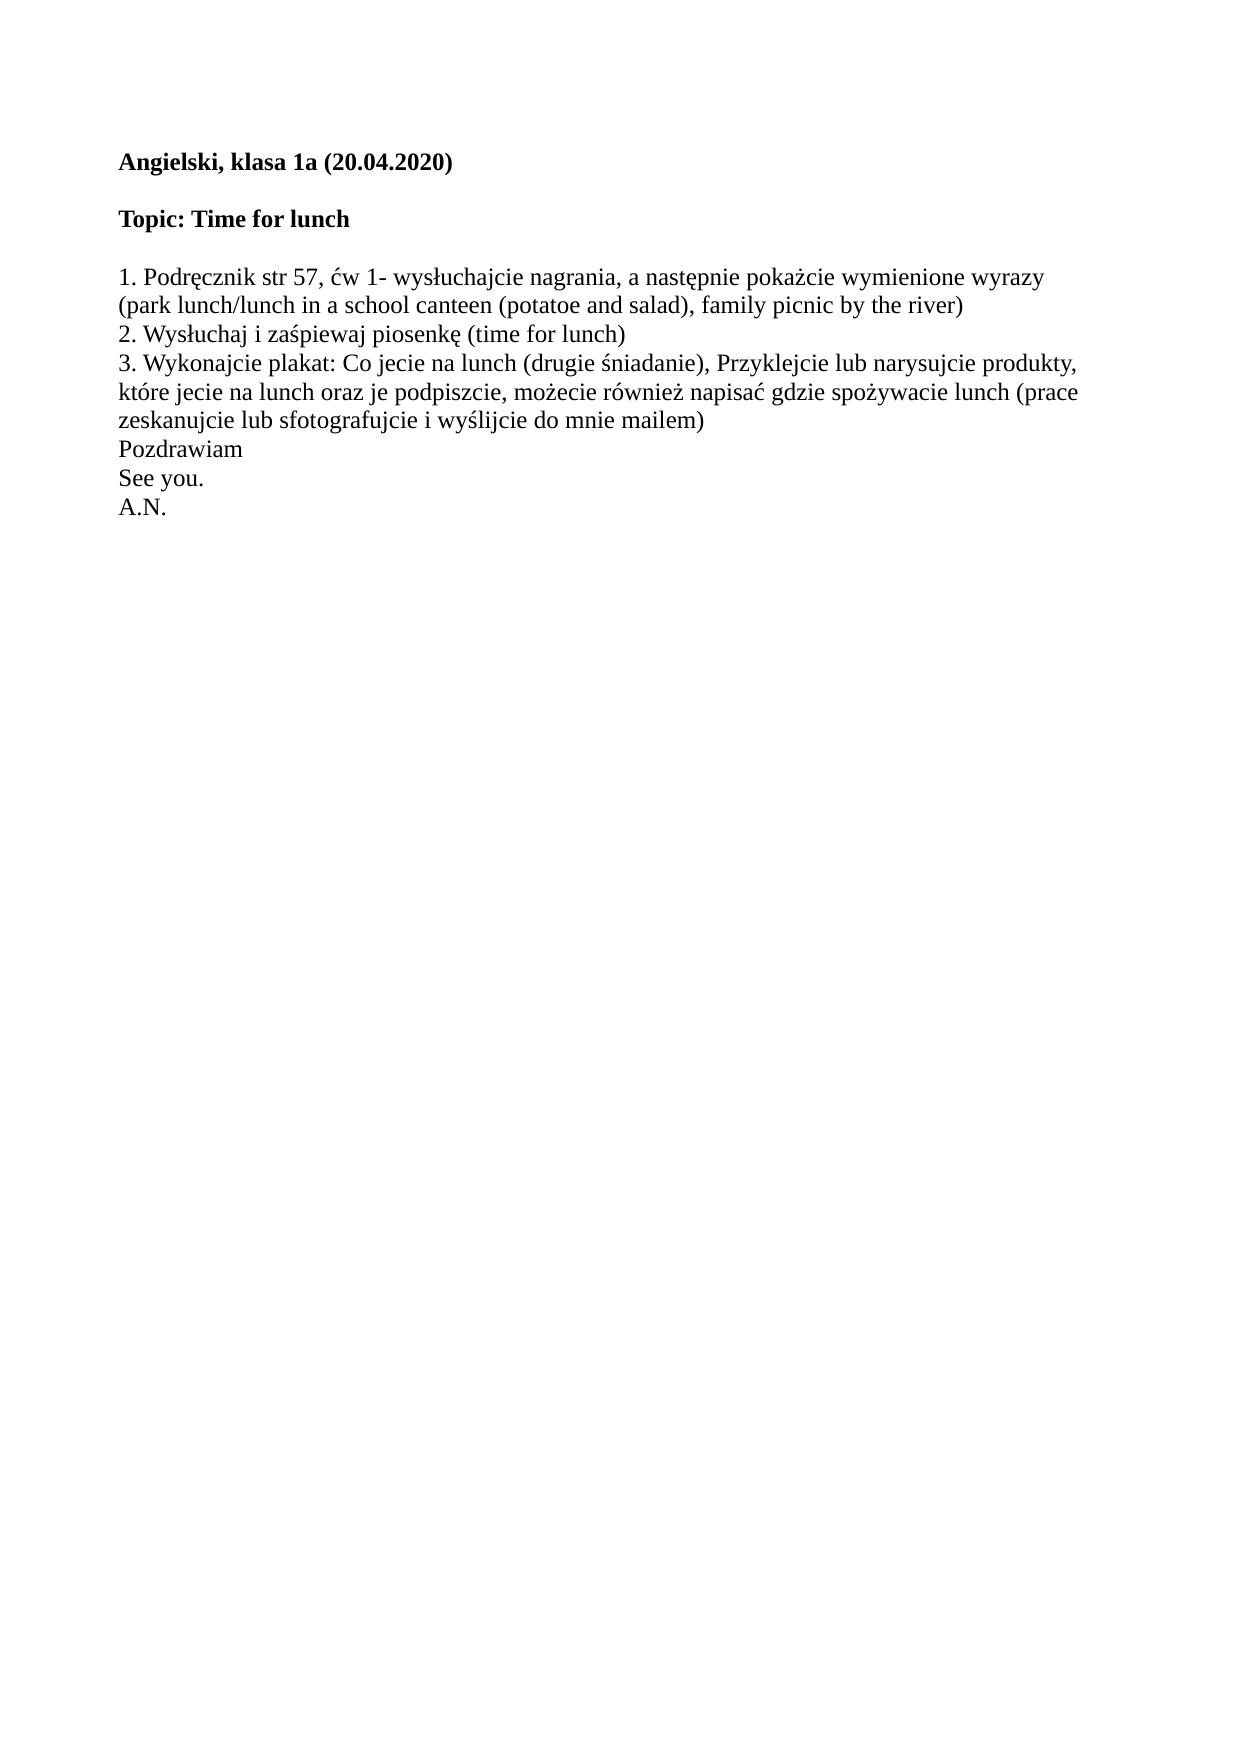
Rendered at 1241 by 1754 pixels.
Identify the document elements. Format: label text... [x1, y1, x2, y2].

text 3. Wykonajcie plakat: Co jecie na lunch (drugie śniadanie), Przyklejcie lub narysujcie produkty, które jecie na lunch oraz je podpiszcie, możecie również napisać gdzie spożywacie lunch (prace zeskanujcie lub sfotografujcie i wyślijcie do mnie mailem) [118, 348, 1122, 434]
text Angielski, klasa 1a (20.04.2020) [118, 147, 1122, 176]
text 1. Podręcznik str 57, ćw 1- wysłuchajcie nagrania, a następnie pokażcie wymienione wyrazy [118, 262, 1122, 291]
text Topic: Time for lunch [118, 204, 1122, 233]
text A.N. [118, 492, 1122, 521]
text (park lunch/lunch in a school canteen (potatoe and salad), family picnic by the river) [118, 291, 1122, 319]
text Pozdrawiam [118, 434, 1122, 463]
text See you. [118, 463, 1122, 492]
text 2. Wysłuchaj i zaśpiewaj piosenkę (time for lunch) [118, 319, 1122, 348]
